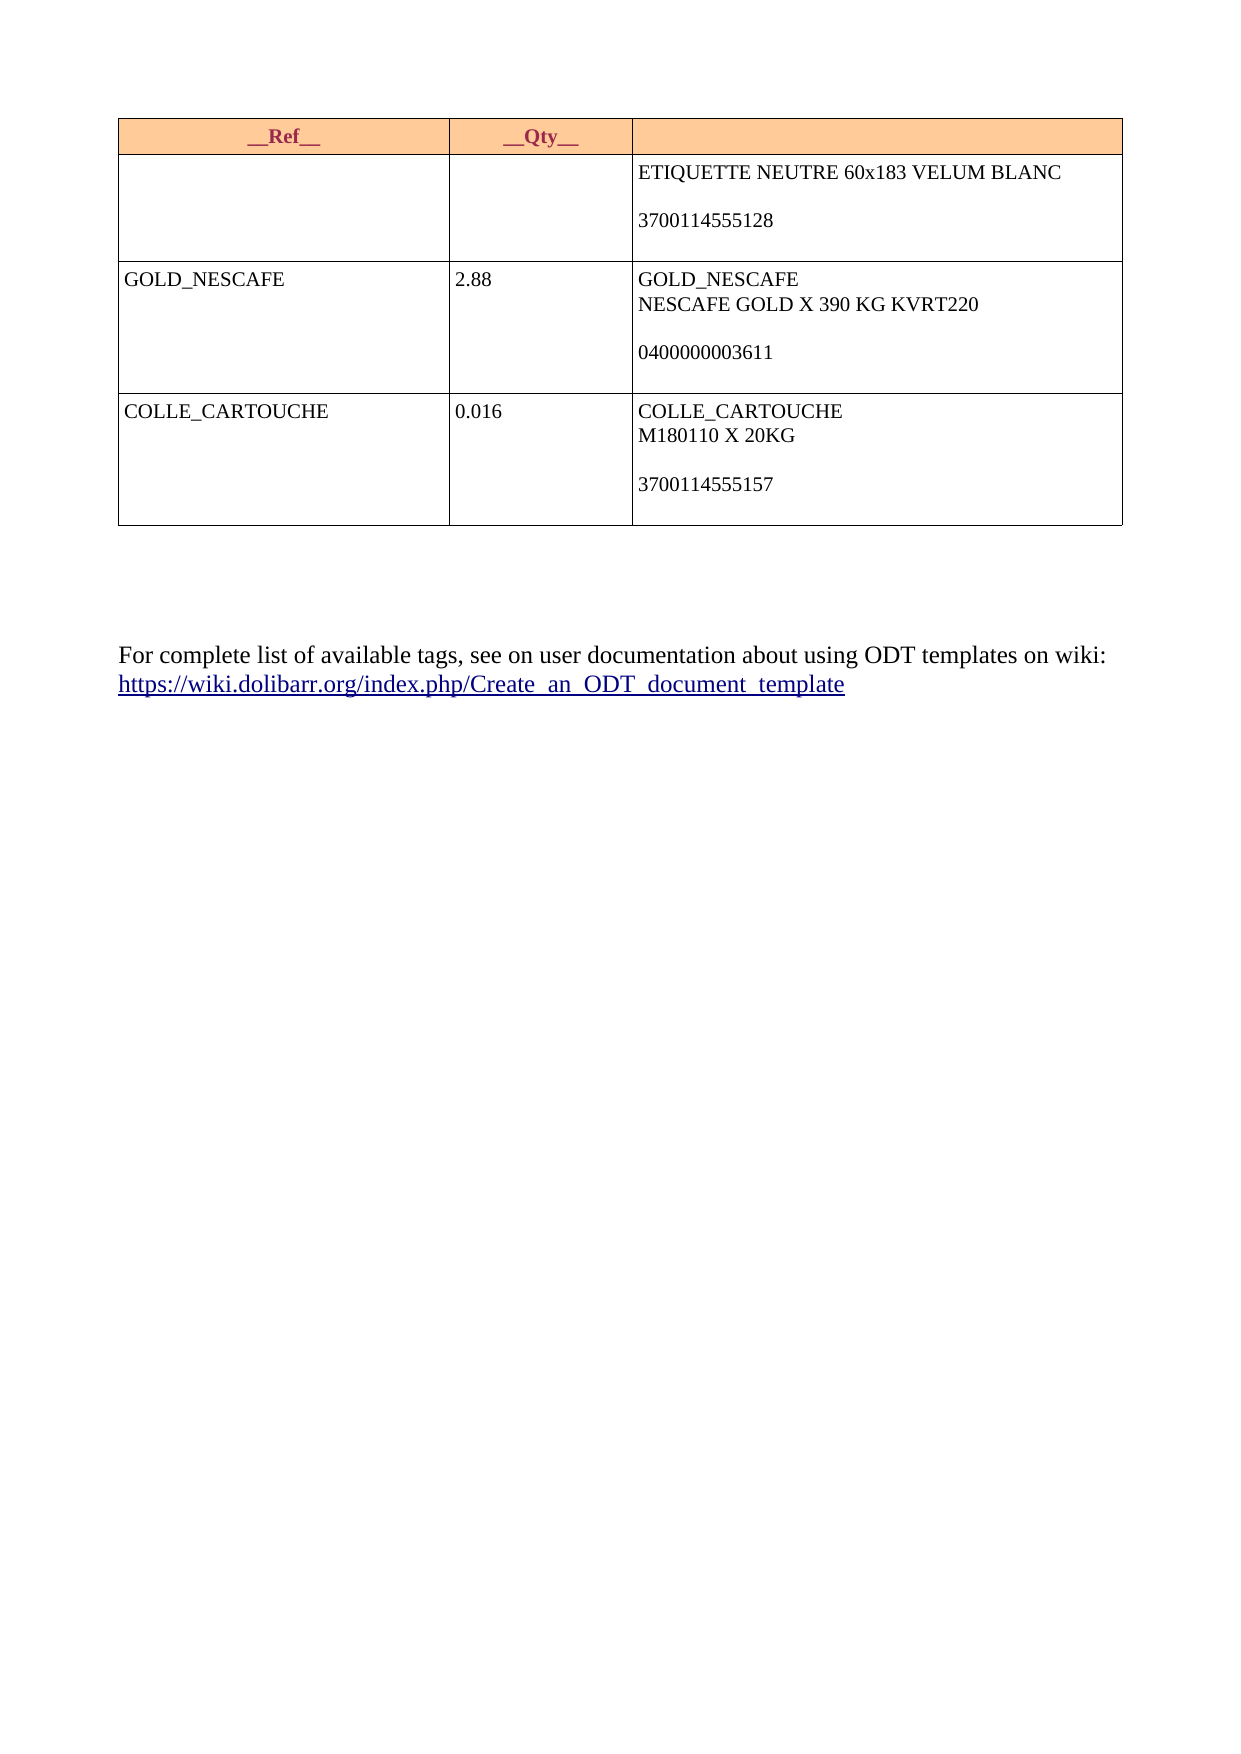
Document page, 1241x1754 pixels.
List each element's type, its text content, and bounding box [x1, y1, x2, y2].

table_cell ETIQUETTE NEUTRE 60x183 VELUM BLANC 3700114555128 [633, 155, 1122, 261]
text https://wiki.dolibarr.org/index.php/Create_an_ODT_document_template [118, 669, 1122, 698]
table_cell GOLD_NESCAFE [119, 262, 449, 393]
table_cell COLLE_CARTOUCHE M180110 X 20KG 3700114555157 [633, 394, 1122, 525]
text For complete list of available tags, see on user documentation about using ODT templates on wiki: [118, 640, 1122, 669]
table_header [633, 119, 1122, 154]
table_header __Qty__ [450, 119, 632, 154]
table_header __Ref__ [119, 119, 449, 154]
table_cell 0.016 [450, 394, 632, 525]
table_cell [119, 155, 449, 261]
table_cell 2.88 [450, 262, 632, 393]
table_cell GOLD_NESCAFE NESCAFE GOLD X 390 KG KVRT220 0400000003611 [633, 262, 1122, 393]
table_cell [450, 155, 632, 261]
table_cell COLLE_CARTOUCHE [119, 394, 449, 525]
